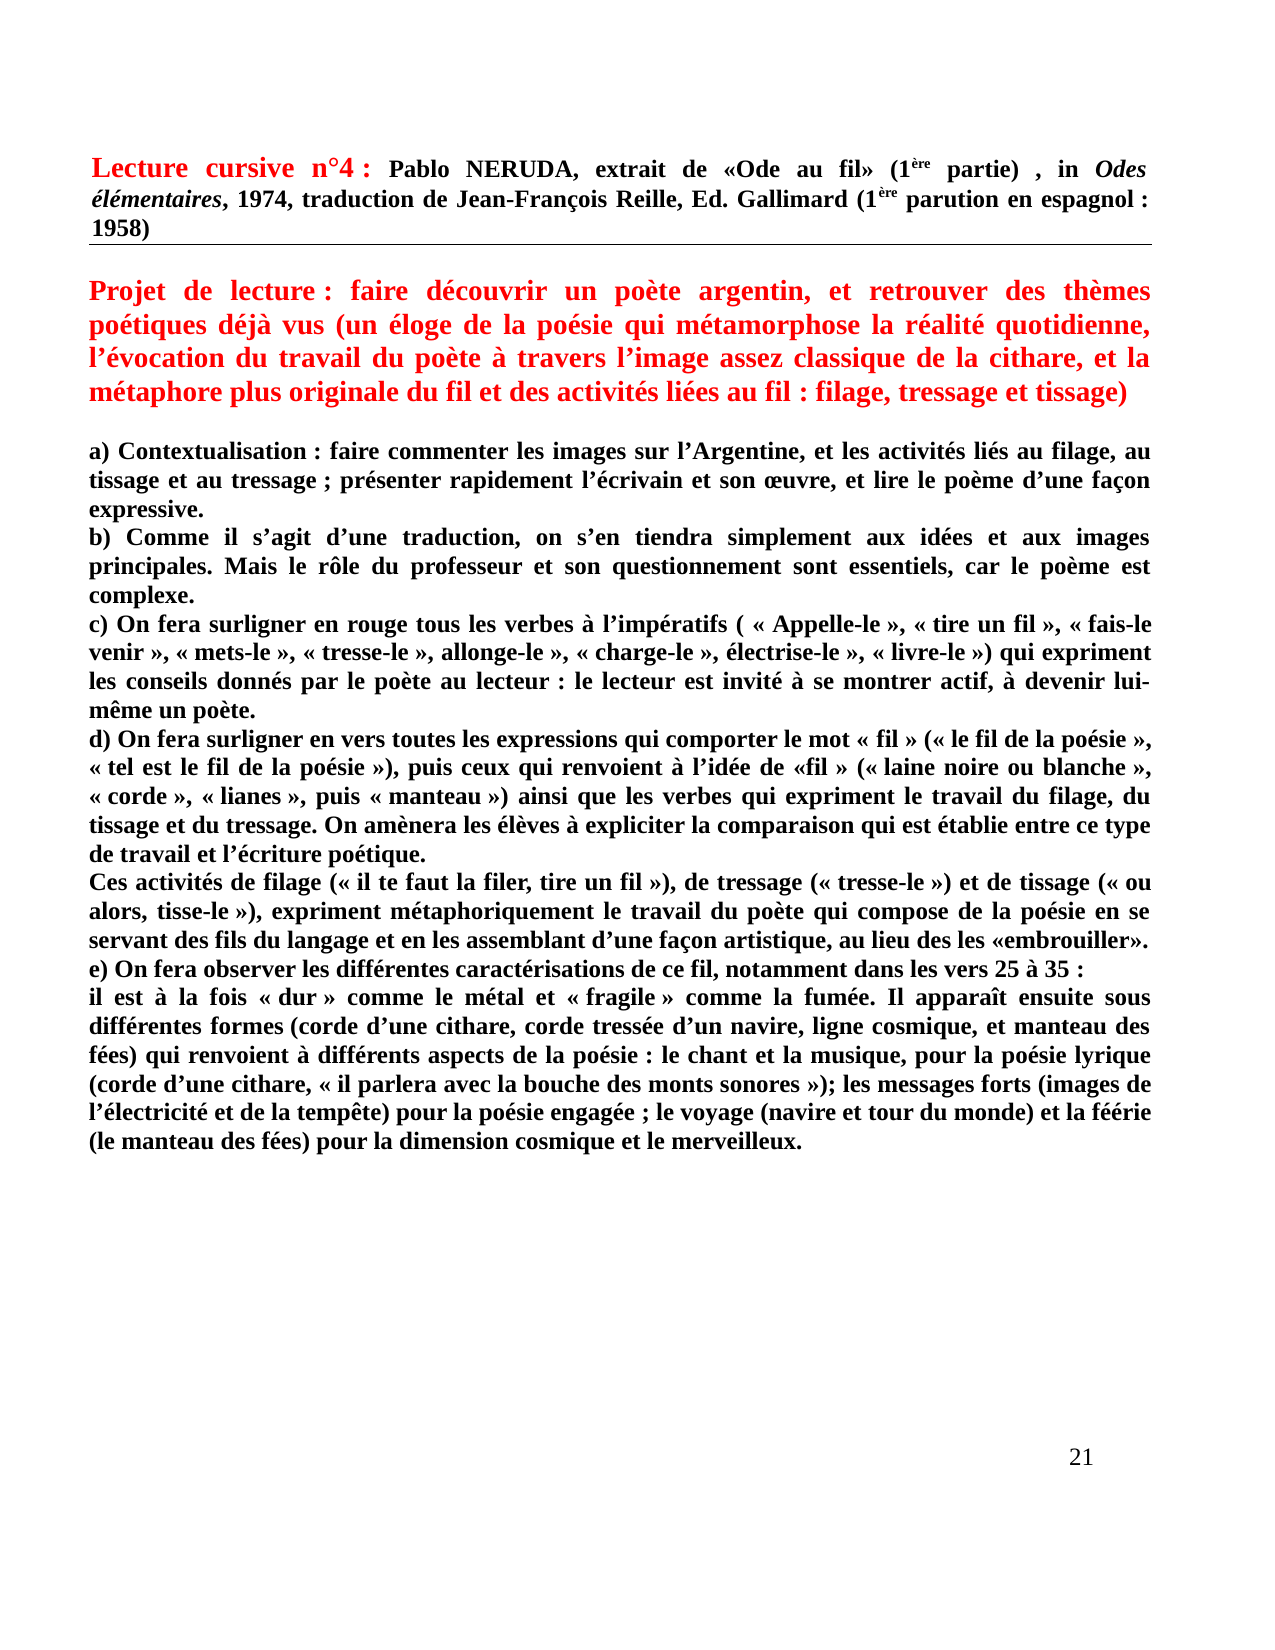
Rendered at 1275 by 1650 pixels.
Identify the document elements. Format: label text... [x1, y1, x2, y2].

text Lecture cursive n°4 : Pablo NERUDA, extrait de «Ode au fil» (1ère partie) , in Odes élémentaires, 1974, traduction de Jean-François Reille, Ed. Gallimard (1ère parution en espagnol : 1958) [88, 148, 1152, 244]
list a) Contextualisation : faire commenter les images sur l’Argentine, et les activités liés au filage, au tissage et au tressage ; présenter rapidement l’écrivain et son œuvre, et lire le poème d’une façon expressive. [88, 436, 1152, 522]
text Projet de lecture : faire découvrir un poète argentin, et retrouver des thèmes poétiques déjà vus (un éloge de la poésie qui métamorphose la réalité quotidienne, l’évocation du travail du poète à travers l’image assez classique de la cithare, et la métaphore plus originale du fil et des activités liées au fil : filage, tressage et tissage) [88, 273, 1152, 407]
text e) On fera observer les différentes caractérisations de ce fil, notamment dans les vers 25 à 35 : [88, 954, 1152, 982]
list c) On fera surligner en rouge tous les verbes à l’impératifs ( « Appelle-le », « tire un fil », « fais-le venir », « mets-le », « tresse-le », allonge-le », « charge-le », électrise-le », « livre-le ») qui expriment les conseils donnés par le poète au lecteur : le lecteur est invité à se montrer actif, à devenir lui-même un poète. [88, 609, 1152, 724]
list d) On fera surligner en vers toutes les expressions qui comporter le mot « fil » (« le fil de la poésie », « tel est le fil de la poésie »), puis ceux qui renvoient à l’idée de «fil » (« laine noire ou blanche », « corde », « lianes », puis « manteau ») ainsi que les verbes qui expriment le travail du filage, du tissage et du tressage. On amènera les élèves à expliciter la comparaison qui est établie entre ce type de travail et l’écriture poétique. [88, 724, 1152, 867]
text Ces activités de filage (« il te faut la filer, tire un fil »), de tressage (« tresse-le ») et de tissage (« ou alors, tisse-le »), expriment métaphoriquement le travail du poète qui compose de la poésie en se servant des fils du langage et en les assemblant d’une façon artistique, au lieu des les «embrouiller». [88, 867, 1152, 954]
text il est à la fois « dur » comme le métal et « fragile » comme la fumée. Il apparaît ensuite sous différentes formes (corde d’une cithare, corde tressée d’un navire, ligne cosmique, et manteau des fées) qui renvoient à différents aspects de la poésie : le chant et la musique, pour la poésie lyrique (corde d’une cithare, « il parlera avec la bouche des monts sonores »); les messages forts (images de l’électricité et de la tempête) pour la poésie engagée ; le voyage (navire et tour du monde) et la féérie (le manteau des fées) pour la dimension cosmique et le merveilleux. [88, 982, 1152, 1155]
list b) Comme il s’agit d’une traduction, on s’en tiendra simplement aux idées et aux images principales. Mais le rôle du professeur et son questionnement sont essentiels, car le poème est complexe. [88, 522, 1152, 609]
